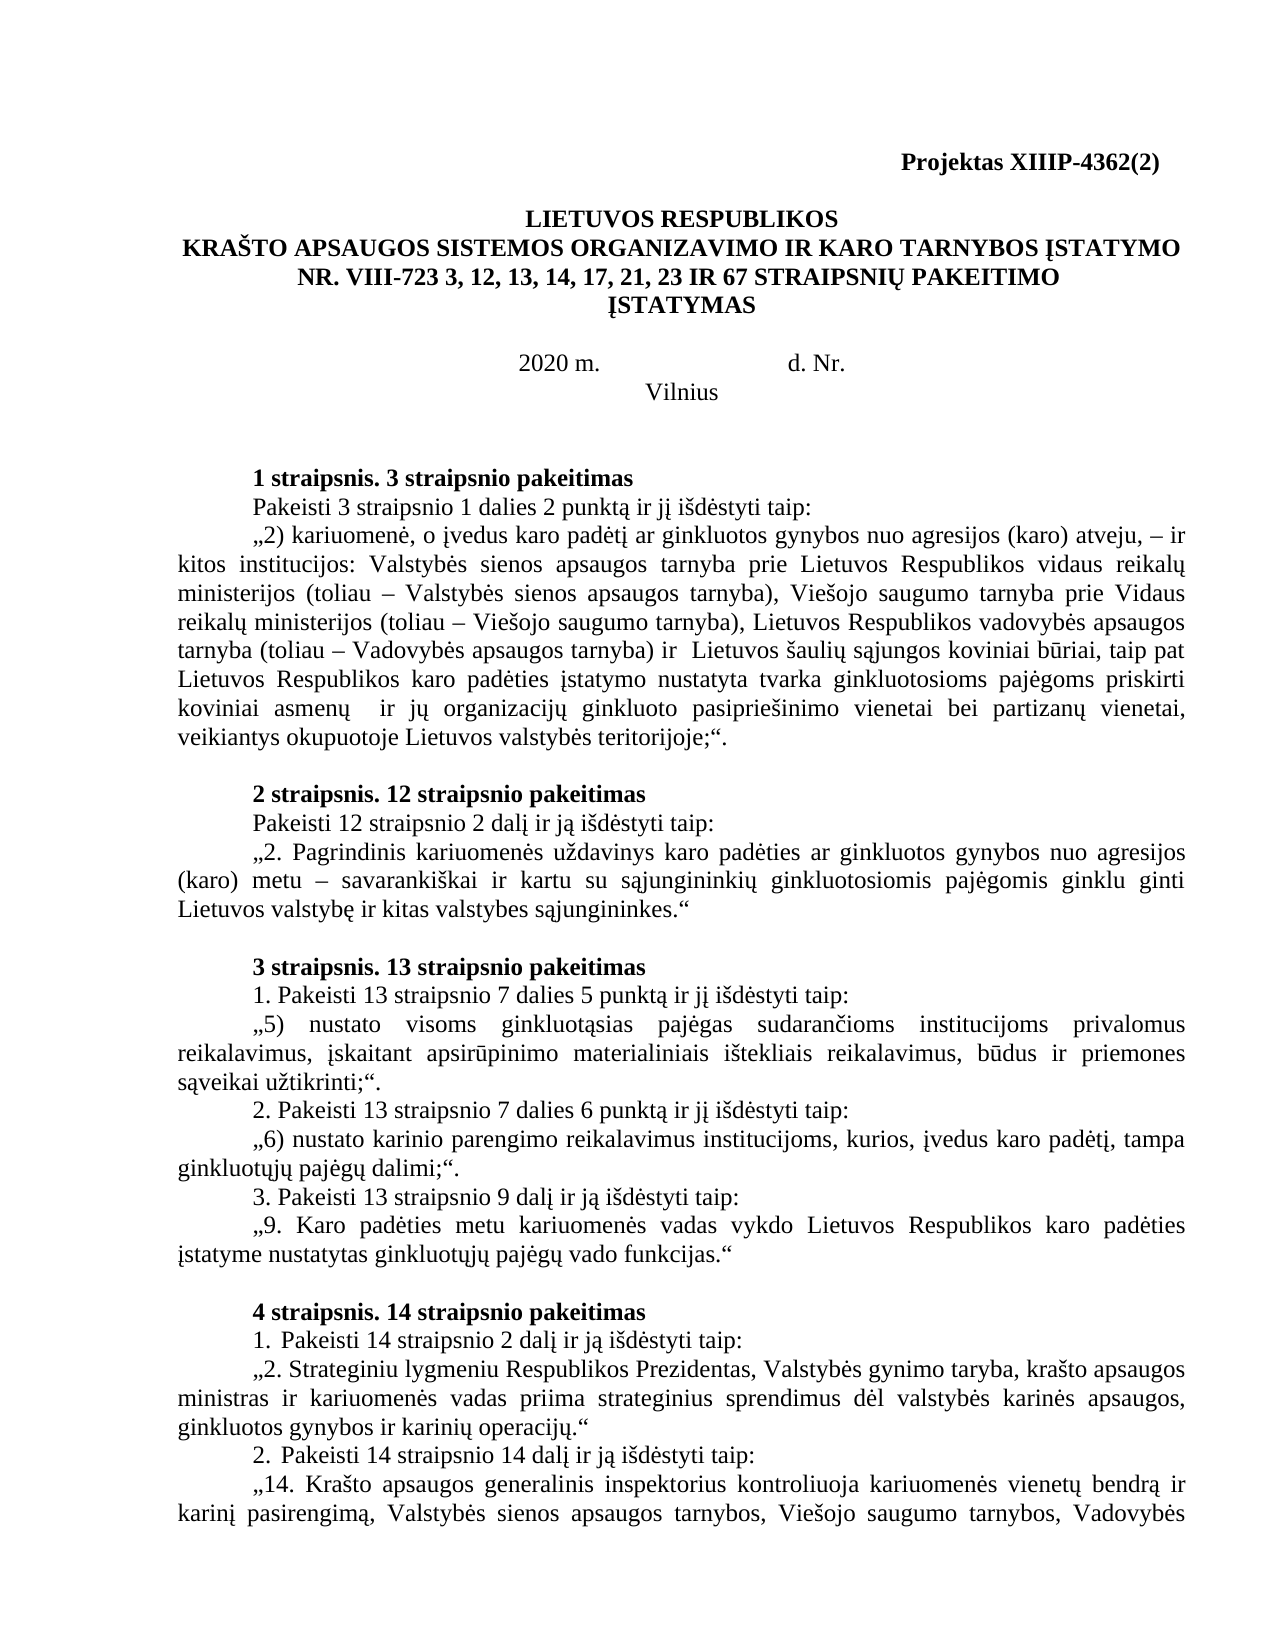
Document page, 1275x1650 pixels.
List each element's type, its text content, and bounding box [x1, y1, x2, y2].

text Vilnius [177, 377, 1186, 406]
text 2020 m. d. Nr. [177, 348, 1186, 377]
text „6) nustato karinio parengimo reikalavimus institucijoms, kurios, įvedus karo padėtį, tampa ginkluotųjų pajėgų dalimi;“. [177, 1124, 1186, 1182]
text 3. Pakeisti 13 straipsnio 9 dalį ir ją išdėstyti taip: [177, 1182, 1186, 1211]
text „9. Karo padėties metu kariuomenės vadas vykdo Lietuvos Respublikos karo padėties įstatyme nustatytas ginkluotųjų pajėgų vado funkcijas.“ [177, 1211, 1186, 1268]
text ĮSTATYMAS [177, 291, 1186, 319]
text KRAŠTO APSAUGOS SISTEMOS ORGANIZAVIMO IR KARO TARNYBOS ĮSTATYMO NR. VIII-723 3, 12, 13, 14, 17, 21, 23 IR 67 STRAIPSNIŲ PAKEITIMO [177, 233, 1186, 291]
text „2) kariuomenė, o įvedus karo padėtį ar ginkluotos gynybos nuo agresijos (karo) atveju, – ir kitos institucijos: Valstybės sienos apsaugos tarnyba prie Lietuvos Respublikos vidaus reikalų ministerijos (toliau – Valstybės sienos apsaugos tarnyba), Viešojo saugumo tarnyba prie Vidaus reikalų ministerijos (toliau – Viešojo saugumo tarnyba), Lietuvos Respublikos vadovybės apsaugos tarnyba (toliau – Vadovybės apsaugos tarnyba) ir Lietuvos šaulių sąjungos koviniai būriai, taip pat Lietuvos Respublikos karo padėties įstatymo nustatyta tvarka ginkluotosioms pajėgoms priskirti koviniai asmenų ir jų organizacijų ginkluoto pasipriešinimo vienetai bei partizanų vienetai, veikiantys okupuotoje Lietuvos valstybės teritorijoje;“. [177, 521, 1186, 751]
text „5) nustato visoms ginkluotąsias pajėgas sudarančioms institucijoms privalomus reikalavimus, įskaitant apsirūpinimo materialiniais ištekliais reikalavimus, būdus ir priemones sąveikai užtikrinti;“. [177, 1009, 1186, 1096]
text „2. Strateginiu lygmeniu Respublikos Prezidentas, Valstybės gynimo taryba, krašto apsaugos ministras ir kariuomenės vadas priima strateginius sprendimus dėl valstybės karinės apsaugos, ginkluotos gynybos ir karinių operacijų.“ [177, 1354, 1186, 1441]
text 1. Pakeisti 13 straipsnio 7 dalies 5 punktą ir jį išdėstyti taip: [177, 981, 1186, 1009]
text „2. Pagrindinis kariuomenės uždavinys karo padėties ar ginkluotos gynybos nuo agresijos (karo) metu – savarankiškai ir kartu su sąjungininkių ginkluotosiomis pajėgomis ginklu ginti Lietuvos valstybę ir kitas valstybes sąjungininkes.“ [177, 837, 1186, 923]
text 1 straipsnis. 3 straipsnio pakeitimas [177, 463, 1186, 492]
text LIETUVOS RESPUBLIKOS [177, 204, 1186, 233]
text Projektas XIIIP-4362(2) [901, 147, 1186, 176]
text 2. Pakeisti 14 straipsnio 14 dalį ir ją išdėstyti taip: [177, 1441, 1186, 1469]
text 2. Pakeisti 13 straipsnio 7 dalies 6 punktą ir jį išdėstyti taip: [177, 1096, 1186, 1124]
text 2 straipsnis. 12 straipsnio pakeitimas [177, 779, 1186, 808]
text 3 straipsnis. 13 straipsnio pakeitimas [177, 952, 1186, 981]
text „14. Krašto apsaugos generalinis inspektorius kontroliuoja kariuomenės vienetų bendrą ir karinį pasirengimą, Valstybės sienos apsaugos tarnybos, Viešojo saugumo tarnybos, Vadovybės [177, 1469, 1186, 1527]
text 4 straipsnis. 14 straipsnio pakeitimas [177, 1297, 1186, 1326]
text Pakeisti 3 straipsnio 1 dalies 2 punktą ir jį išdėstyti taip: [177, 492, 1186, 521]
text 1. Pakeisti 14 straipsnio 2 dalį ir ją išdėstyti taip: [177, 1326, 1186, 1354]
text Pakeisti 12 straipsnio 2 dalį ir ją išdėstyti taip: [177, 808, 1186, 837]
